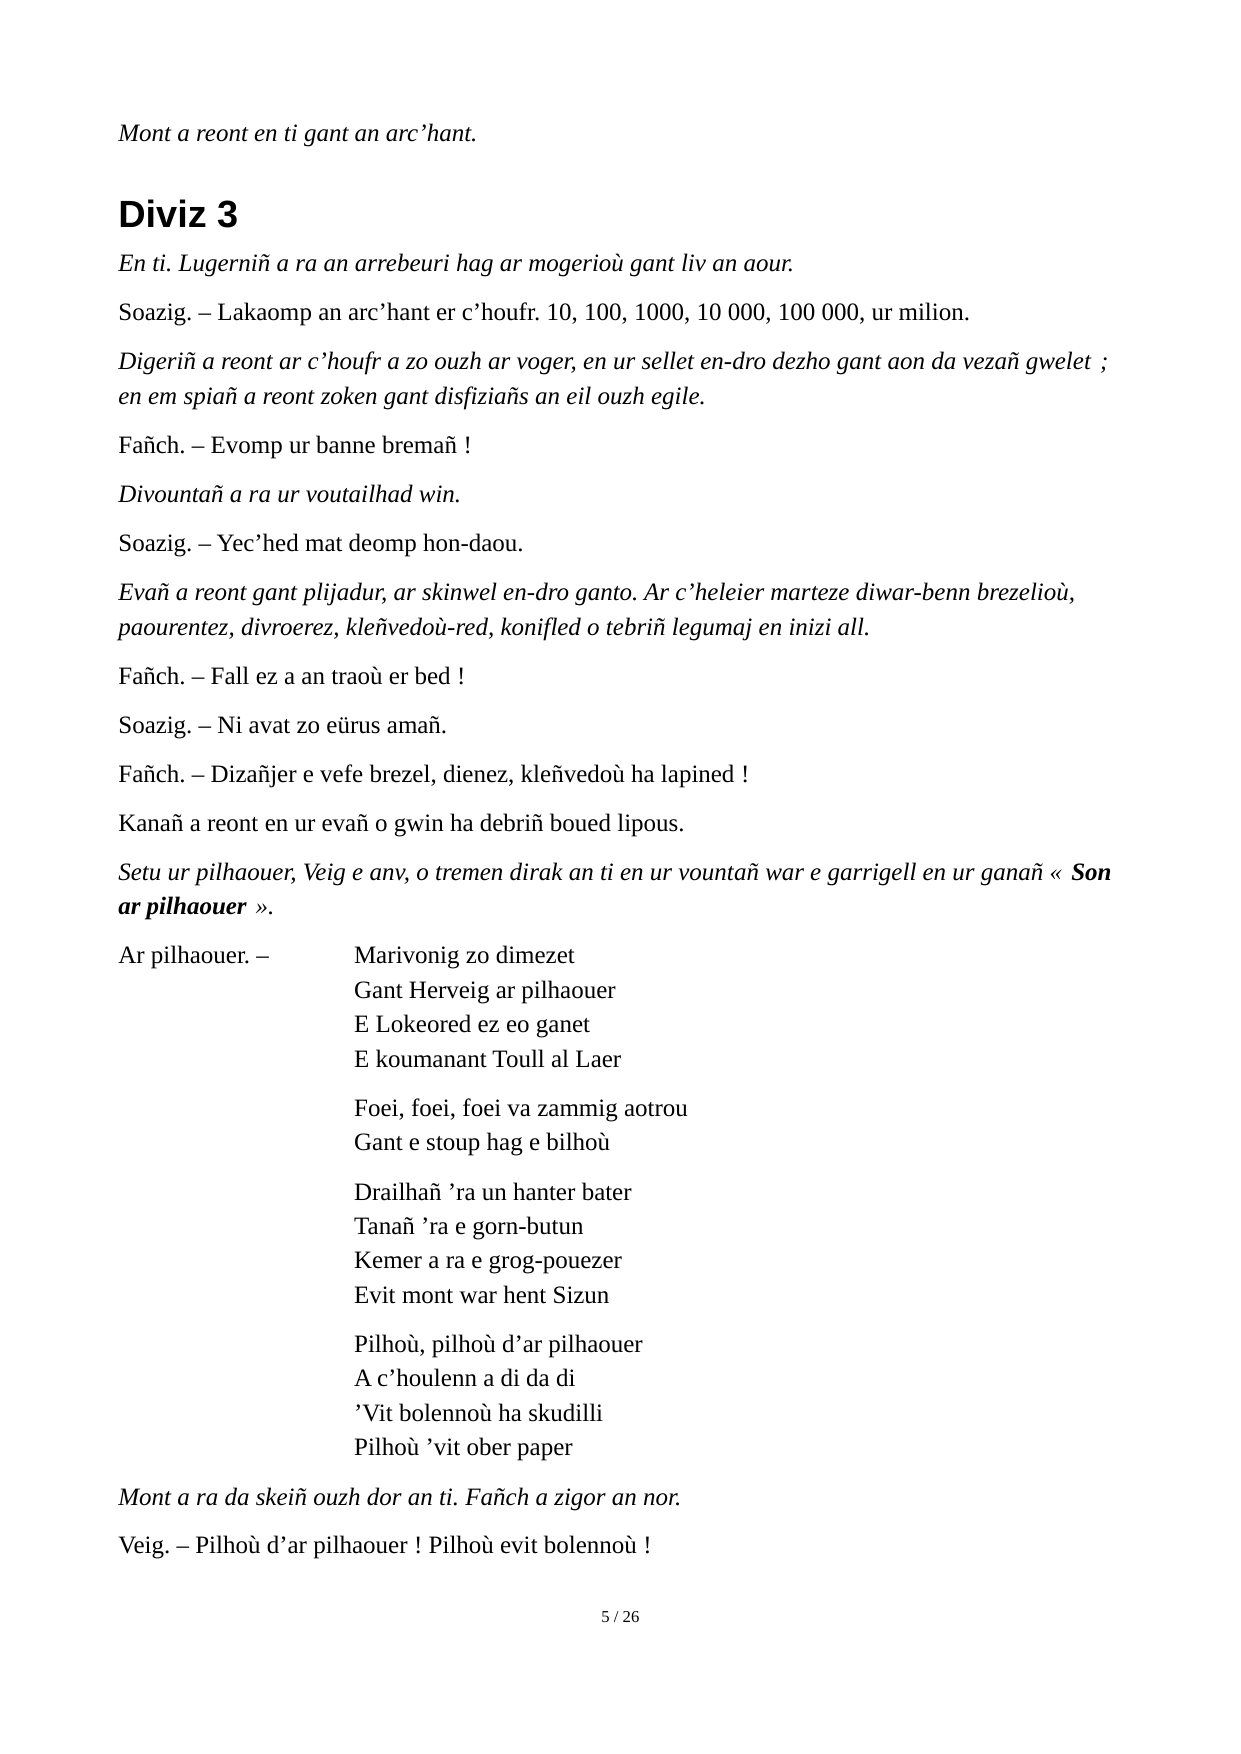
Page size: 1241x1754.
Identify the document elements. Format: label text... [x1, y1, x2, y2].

text Pilhoù, pilhoù d’ar pilhaouer A c’houlenn a di da di ’Vit bolennoù ha skudilli Pilhoù ’vit ober paper [118, 1329, 1122, 1461]
text Fañch. – Dizañjer e vefe brezel, dienez, kleñvedoù ha lapined ! [118, 759, 1122, 788]
text Kanañ a reont en ur evañ o gwin ha debriñ boued lipous. [118, 808, 1122, 837]
text Divountañ a ra ur voutailhad win. [118, 479, 1122, 508]
text Evañ a reont gant plijadur, ar skinwel en-dro ganto. Ar c’heleier marteze diwar-benn brezelioù, paourentez, divroerez, kleñvedoù-red, konifled o tebriñ legumaj en inizi all. [118, 577, 1122, 640]
text Ar pilhaouer. – Marivonig zo dimezet Gant Herveig ar pilhaouer E Lokeored ez eo ganet E koumanant Toull al Laer [118, 941, 1122, 1073]
subtitle Diviz 3 [118, 192, 1122, 236]
text Drailhañ ’ra un hanter bater Tanañ ’ra e gorn-butun Kemer a ra e grog-pouezer Evit mont war hent Sizun [118, 1177, 1122, 1309]
text Mont a ra da skeiñ ouzh dor an ti. Fañch a zigor an nor. [118, 1482, 1122, 1510]
text Soazig. – Yec’hed mat deomp hon-daou. [118, 528, 1122, 557]
text Digeriñ a reont ar c’houfr a zo ouzh ar voger, en ur sellet en-dro dezho gant aon da vezañ gwelet ; en em spiañ a reont zoken gant disfiziañs an eil ouzh egile. [118, 346, 1122, 410]
text Fañch. – Evomp ur banne bremañ ! [118, 430, 1122, 459]
text Setu ur pilhaouer, Veig e anv, o tremen dirak an ti en ur vountañ war e garrigell en ur ganañ « Son ar pilhaouer ». [118, 857, 1122, 920]
text Mont a reont en ti gant an arc’hant. [118, 118, 1122, 147]
text Foei, foei, foei va zammig aotrou Gant e stoup hag e bilhoù [118, 1093, 1122, 1156]
text Fañch. – Fall ez a an traoù er bed ! [118, 661, 1122, 689]
text Veig. – Pilhoù d’ar pilhaouer ! Pilhoù evit bolennoù ! [118, 1531, 1122, 1559]
text Soazig. – Ni avat zo eürus amañ. [118, 710, 1122, 738]
text Soazig. – Lakaomp an arc’hant er c’houfr. 10, 100, 1000, 10 000, 100 000, ur milion. [118, 297, 1122, 326]
text En ti. Lugerniñ a ra an arrebeuri hag ar mogerioù gant liv an aour. [118, 248, 1122, 277]
